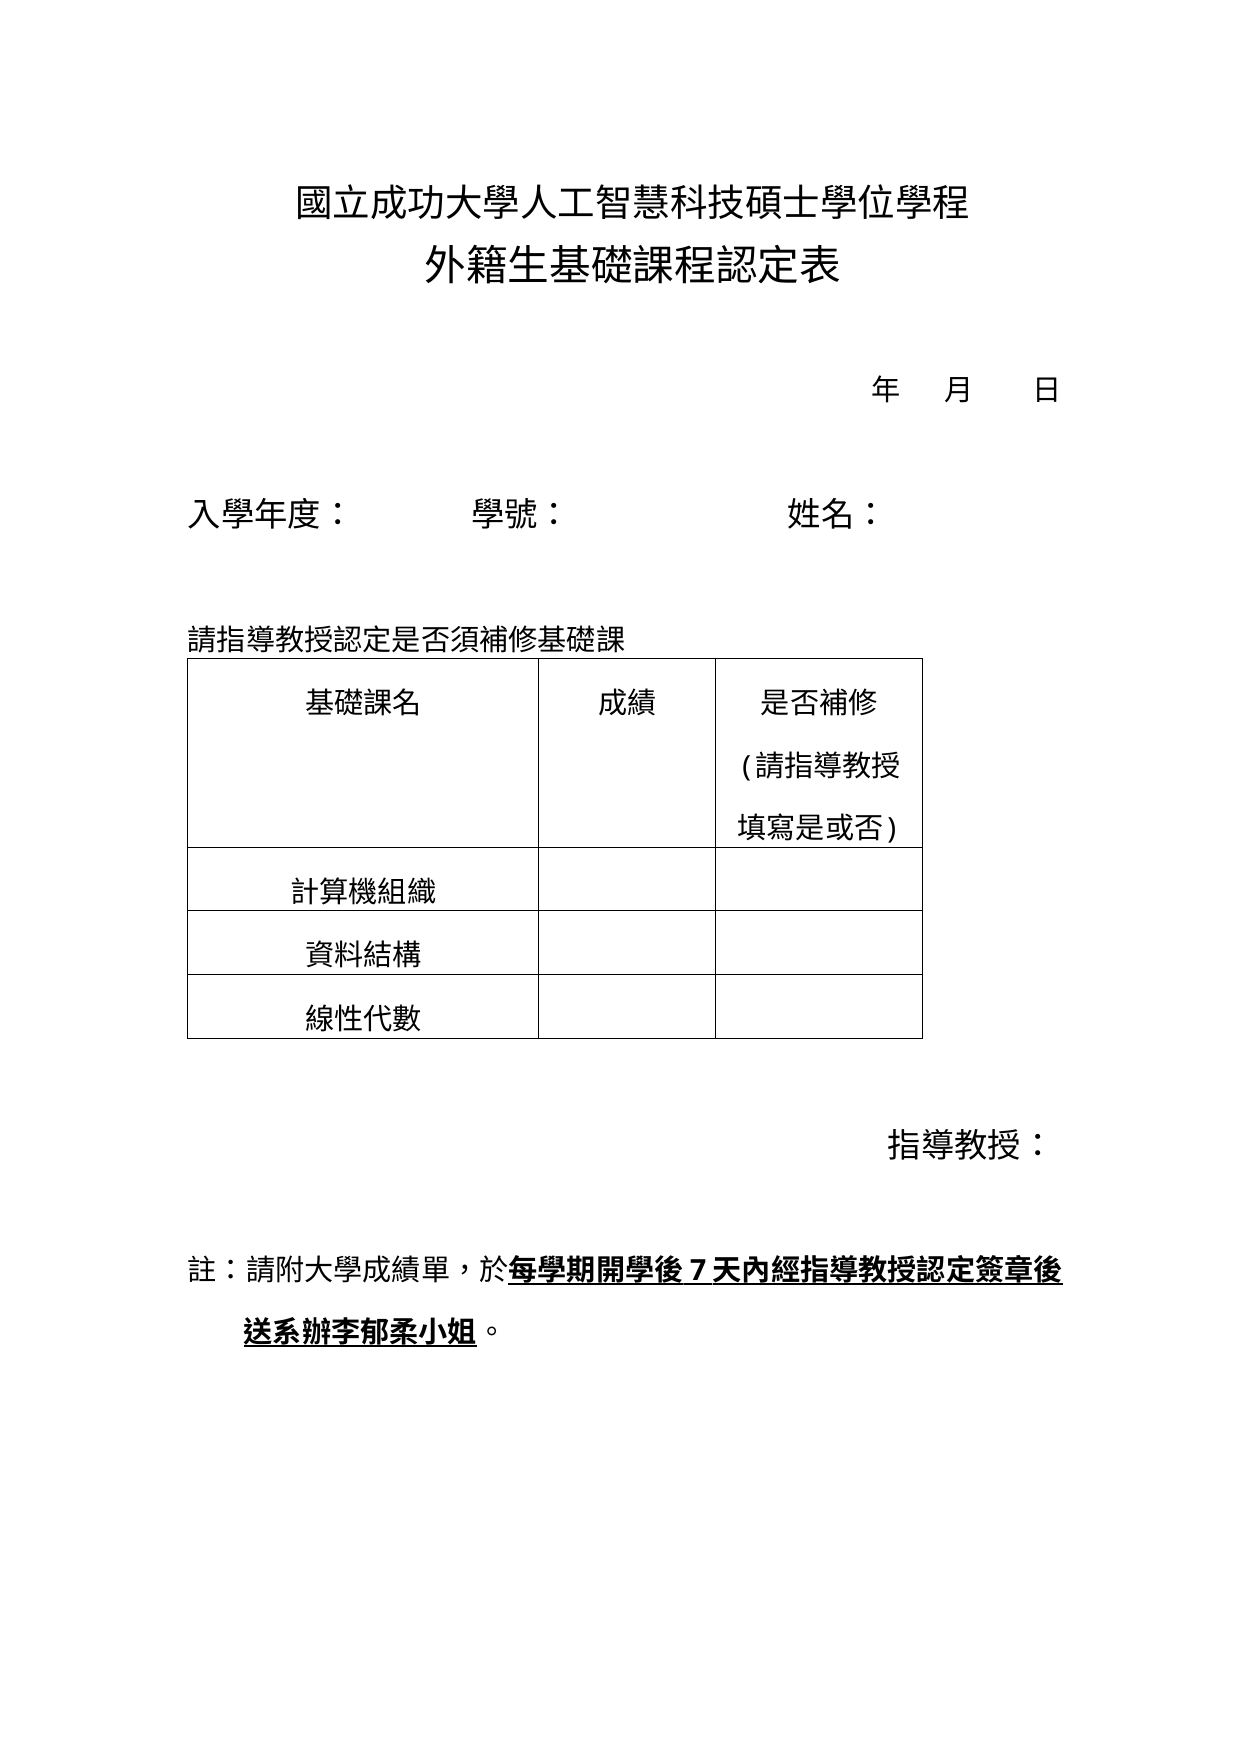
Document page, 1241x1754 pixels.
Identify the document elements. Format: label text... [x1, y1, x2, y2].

table_cell [716, 848, 922, 910]
table_cell 計算機組織 [188, 848, 538, 910]
table_header 是否補修 (請指導教授填寫是或否) [716, 659, 922, 847]
table_cell 線性代數 [188, 975, 538, 1037]
text 註：請附大學成績單，於每學期開學後7天內經指導教授認定簽章後送系辦李郁柔小姐。 [187, 1226, 1078, 1351]
text 年 月 日 [187, 346, 1078, 408]
text 外籍生基礎課程認定表 [187, 221, 1078, 283]
table_cell [539, 975, 715, 1037]
table_header 基礎課名 [188, 659, 538, 847]
table_cell 資料結構 [188, 911, 538, 974]
table_cell [716, 975, 922, 1037]
text 入學年度： 學號： 姓名： [187, 471, 1078, 533]
table_cell [539, 911, 715, 974]
text 國立成功大學人工智慧科技碩士學位學程 [187, 158, 1078, 221]
text 指導教授： [187, 1101, 1078, 1163]
text 請指導教授認定是否須補修基礎課 [187, 596, 1078, 658]
table_cell [716, 911, 922, 974]
table_cell [539, 848, 715, 910]
table_header 成績 [539, 659, 715, 847]
